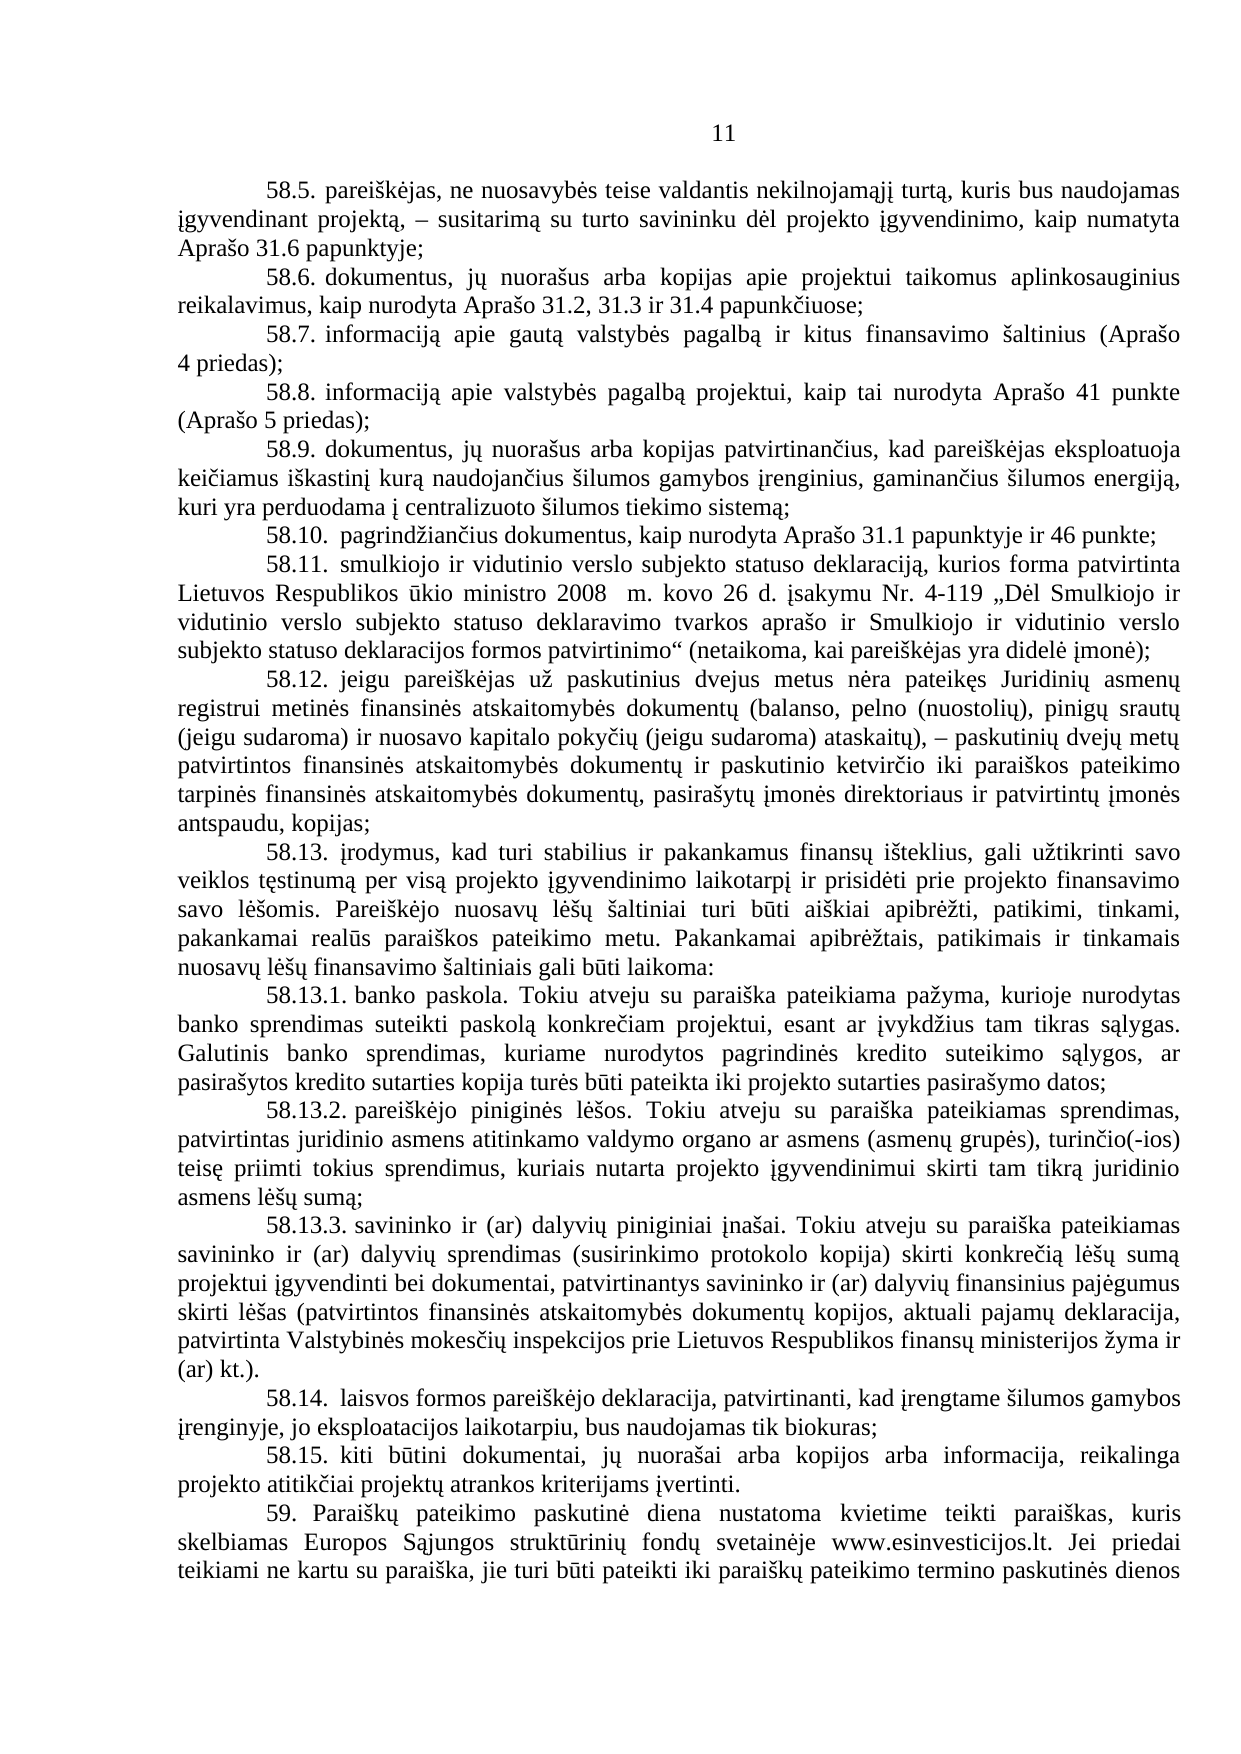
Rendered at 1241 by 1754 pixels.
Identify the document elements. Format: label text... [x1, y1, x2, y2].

text 58.12. jeigu pareiškėjas už paskutinius dvejus metus nėra pateikęs Juridinių asmenų registrui metinės finansinės atskaitomybės dokumentų (balanso, pelno (nuostolių), pinigų srautų (jeigu sudaroma) ir nuosavo kapitalo pokyčių (jeigu sudaroma) ataskaitų), – paskutinių dvejų metų patvirtintos finansinės atskaitomybės dokumentų ir paskutinio ketvirčio iki paraiškos pateikimo tarpinės finansinės atskaitomybės dokumentų, pasirašytų įmonės direktoriaus ir patvirtintų įmonės antspaudu, kopijas; [177, 664, 1181, 837]
text 58.13. įrodymus, kad turi stabilius ir pakankamus finansų išteklius, gali užtikrinti savo veiklos tęstinumą per visą projekto įgyvendinimo laikotarpį ir prisidėti prie projekto finansavimo savo lėšomis. Pareiškėjo nuosavų lėšų šaltiniai turi būti aiškiai apibrėžti, patikimi, tinkami, pakankamai realūs paraiškos pateikimo metu. Pakankamai apibrėžtais, patikimais ir tinkamais nuosavų lėšų finansavimo šaltiniais gali būti laikoma: [177, 837, 1181, 981]
text 58.9. dokumentus, jų nuorašus arba kopijas patvirtinančius, kad pareiškėjas eksploatuoja keičiamus iškastinį kurą naudojančius šilumos gamybos įrenginius, gaminančius šilumos energiją, kuri yra perduodama į centralizuoto šilumos tiekimo sistemą; [177, 434, 1181, 521]
text 59. Paraiškų pateikimo paskutinė diena nustatoma kvietime teikti paraiškas, kuris skelbiamas Europos Sąjungos struktūrinių fondų svetainėje www.esinvesticijos.lt. Jei priedai teikiami ne kartu su paraiška, jie turi būti pateikti iki paraiškų pateikimo termino paskutinės dienos [177, 1498, 1181, 1584]
text 58.10. pagrindžiančius dokumentus, kaip nurodyta Aprašo 31.1 papunktyje ir 46 punkte; [177, 521, 1181, 549]
text 58.13.1. banko paskola. Tokiu atveju su paraiška pateikiama pažyma, kurioje nurodytas banko sprendimas suteikti paskolą konkrečiam projektui, esant ar įvykdžius tam tikras sąlygas. Galutinis banko sprendimas, kuriame nurodytos pagrindinės kredito suteikimo sąlygos, ar pasirašytos kredito sutarties kopija turės būti pateikta iki projekto sutarties pasirašymo datos; [177, 981, 1181, 1096]
text 58.13.3. savininko ir (ar) dalyvių piniginiai įnašai. Tokiu atveju su paraiška pateikiamas savininko ir (ar) dalyvių sprendimas (susirinkimo protokolo kopija) skirti konkrečią lėšų sumą projektui įgyvendinti bei dokumentai, patvirtinantys savininko ir (ar) dalyvių finansinius pajėgumus skirti lėšas (patvirtintos finansinės atskaitomybės dokumentų kopijos, aktuali pajamų deklaracija, patvirtinta Valstybinės mokesčių inspekcijos prie Lietuvos Respublikos finansų ministerijos žyma ir (ar) kt.). [177, 1211, 1181, 1383]
text 58.5. pareiškėjas, ne nuosavybės teise valdantis nekilnojamąjį turtą, kuris bus naudojamas įgyvendinant projektą, – susitarimą su turto savininku dėl projekto įgyvendinimo, kaip numatyta Aprašo 31.6 papunktyje; [177, 176, 1181, 262]
text 58.13.2. pareiškėjo piniginės lėšos. Tokiu atveju su paraiška pateikiamas sprendimas, patvirtintas juridinio asmens atitinkamo valdymo organo ar asmens (asmenų grupės), turinčio(-ios) teisę priimti tokius sprendimus, kuriais nutarta projekto įgyvendinimui skirti tam tikrą juridinio asmens lėšų sumą; [177, 1096, 1181, 1211]
text 58.8. informaciją apie valstybės pagalbą projektui, kaip tai nurodyta Aprašo 41 punkte (Aprašo 5 priedas); [177, 377, 1181, 434]
text 58.14. laisvos formos pareiškėjo deklaracija, patvirtinanti, kad įrengtame šilumos gamybos įrenginyje, jo eksploatacijos laikotarpiu, bus naudojamas tik biokuras; [177, 1383, 1181, 1441]
text 58.11. smulkiojo ir vidutinio verslo subjekto statuso deklaraciją, kurios forma patvirtinta Lietuvos Respublikos ūkio ministro 2008 m. kovo 26 d. įsakymu Nr. 4-119 „Dėl Smulkiojo ir vidutinio verslo subjekto statuso deklaravimo tvarkos aprašo ir Smulkiojo ir vidutinio verslo subjekto statuso deklaracijos formos patvirtinimo“ (netaikoma, kai pareiškėjas yra didelė įmonė); [177, 549, 1181, 664]
text 58.6. dokumentus, jų nuorašus arba kopijas apie projektui taikomus aplinkosauginius reikalavimus, kaip nurodyta Aprašo 31.2, 31.3 ir 31.4 papunkčiuose; [177, 262, 1181, 319]
text 58.15. kiti būtini dokumentai, jų nuorašai arba kopijos arba informacija, reikalinga projekto atitikčiai projektų atrankos kriterijams įvertinti. [177, 1441, 1181, 1498]
text 58.7. informaciją apie gautą valstybės pagalbą ir kitus finansavimo šaltinius (Aprašo 4 priedas); [177, 319, 1181, 377]
